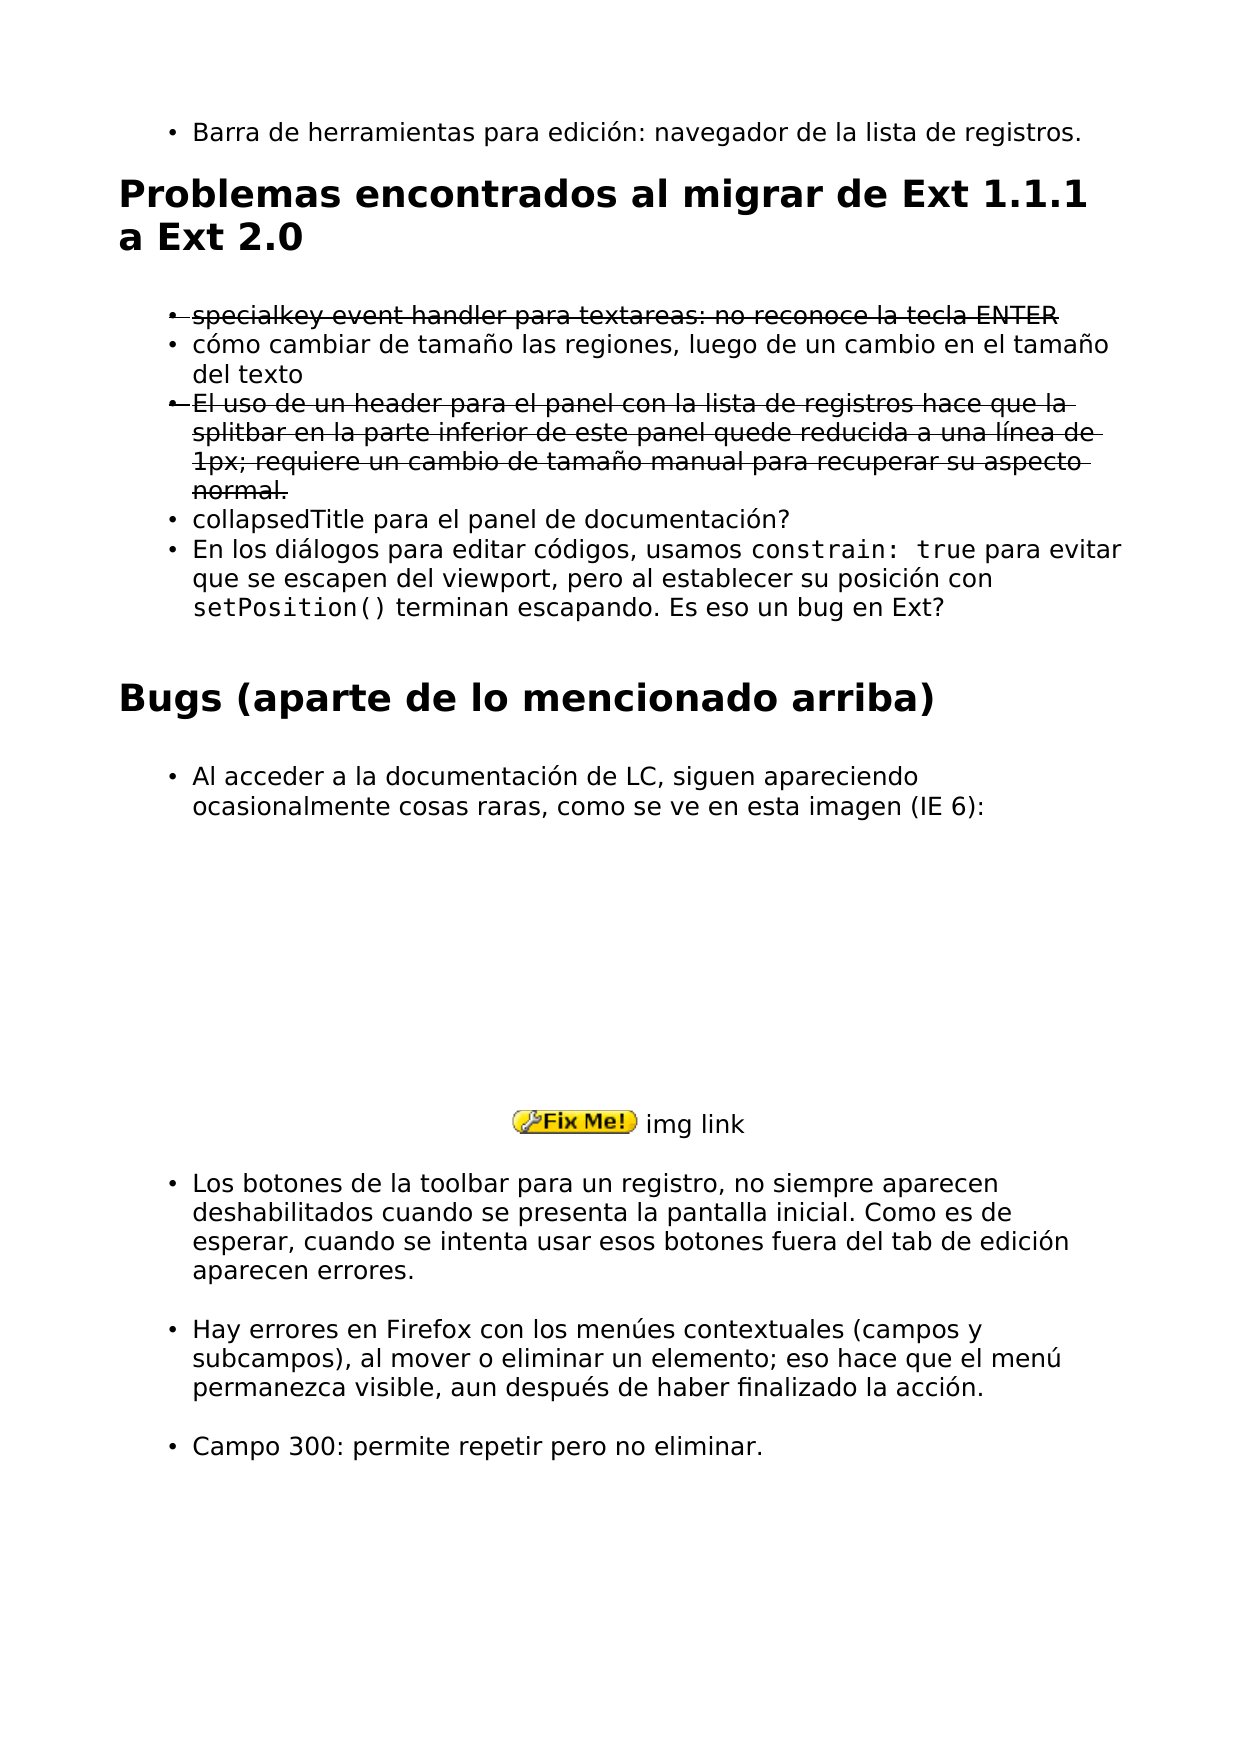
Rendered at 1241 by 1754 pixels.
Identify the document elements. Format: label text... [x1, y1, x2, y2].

subtitle Problemas encontrados al migrar de Ext 1.1.1 a Ext 2.0 [118, 172, 1122, 259]
list cómo cambiar de tamaño las regiones, luego de un cambio en el tamaño del texto [177, 331, 1122, 389]
list Al acceder a la documentación de LC, siguen apareciendo ocasionalmente cosas raras, como se ve en esta imagen (IE 6): img link [177, 762, 1122, 1139]
list specialkey event handler para textareas: no reconoce la tecla ENTER [177, 302, 1122, 331]
list El uso de un header para el panel con la lista de registros hace que la splitbar en la parte inferior de este panel quede reducida a una línea de 1px; requiere un cambio de tamaño manual para recuperar su aspecto normal. [177, 389, 1122, 506]
subtitle Bugs (aparte de lo mencionado arriba) [118, 677, 1122, 721]
list Campo 300: permite repetir pero no eliminar. [177, 1432, 1122, 1461]
list En los diálogos para editar códigos, usamos constrain: true para evitar que se escapen del viewport, pero al establecer su posición con setPosition() terminan escapando. Es eso un bug en Ext? [177, 535, 1122, 622]
list Barra de herramientas para edición: navegador de la lista de registros. [177, 118, 1122, 147]
picture [512, 1110, 638, 1134]
list collapsedTitle para el panel de documentación? [177, 506, 1122, 535]
list Los botones de la toolbar para un registro, no siempre aparecen deshabilitados cuando se presenta la pantalla inicial. Como es de esperar, cuando se intenta usar esos botones fuera del tab de edición aparecen errores. [177, 1169, 1122, 1285]
list Hay errores en Firefox con los menúes contextuales (campos y subcampos), al mover o eliminar un elemento; eso hace que el menú permanezca visible, aun después de haber finalizado la acción. [177, 1315, 1122, 1402]
